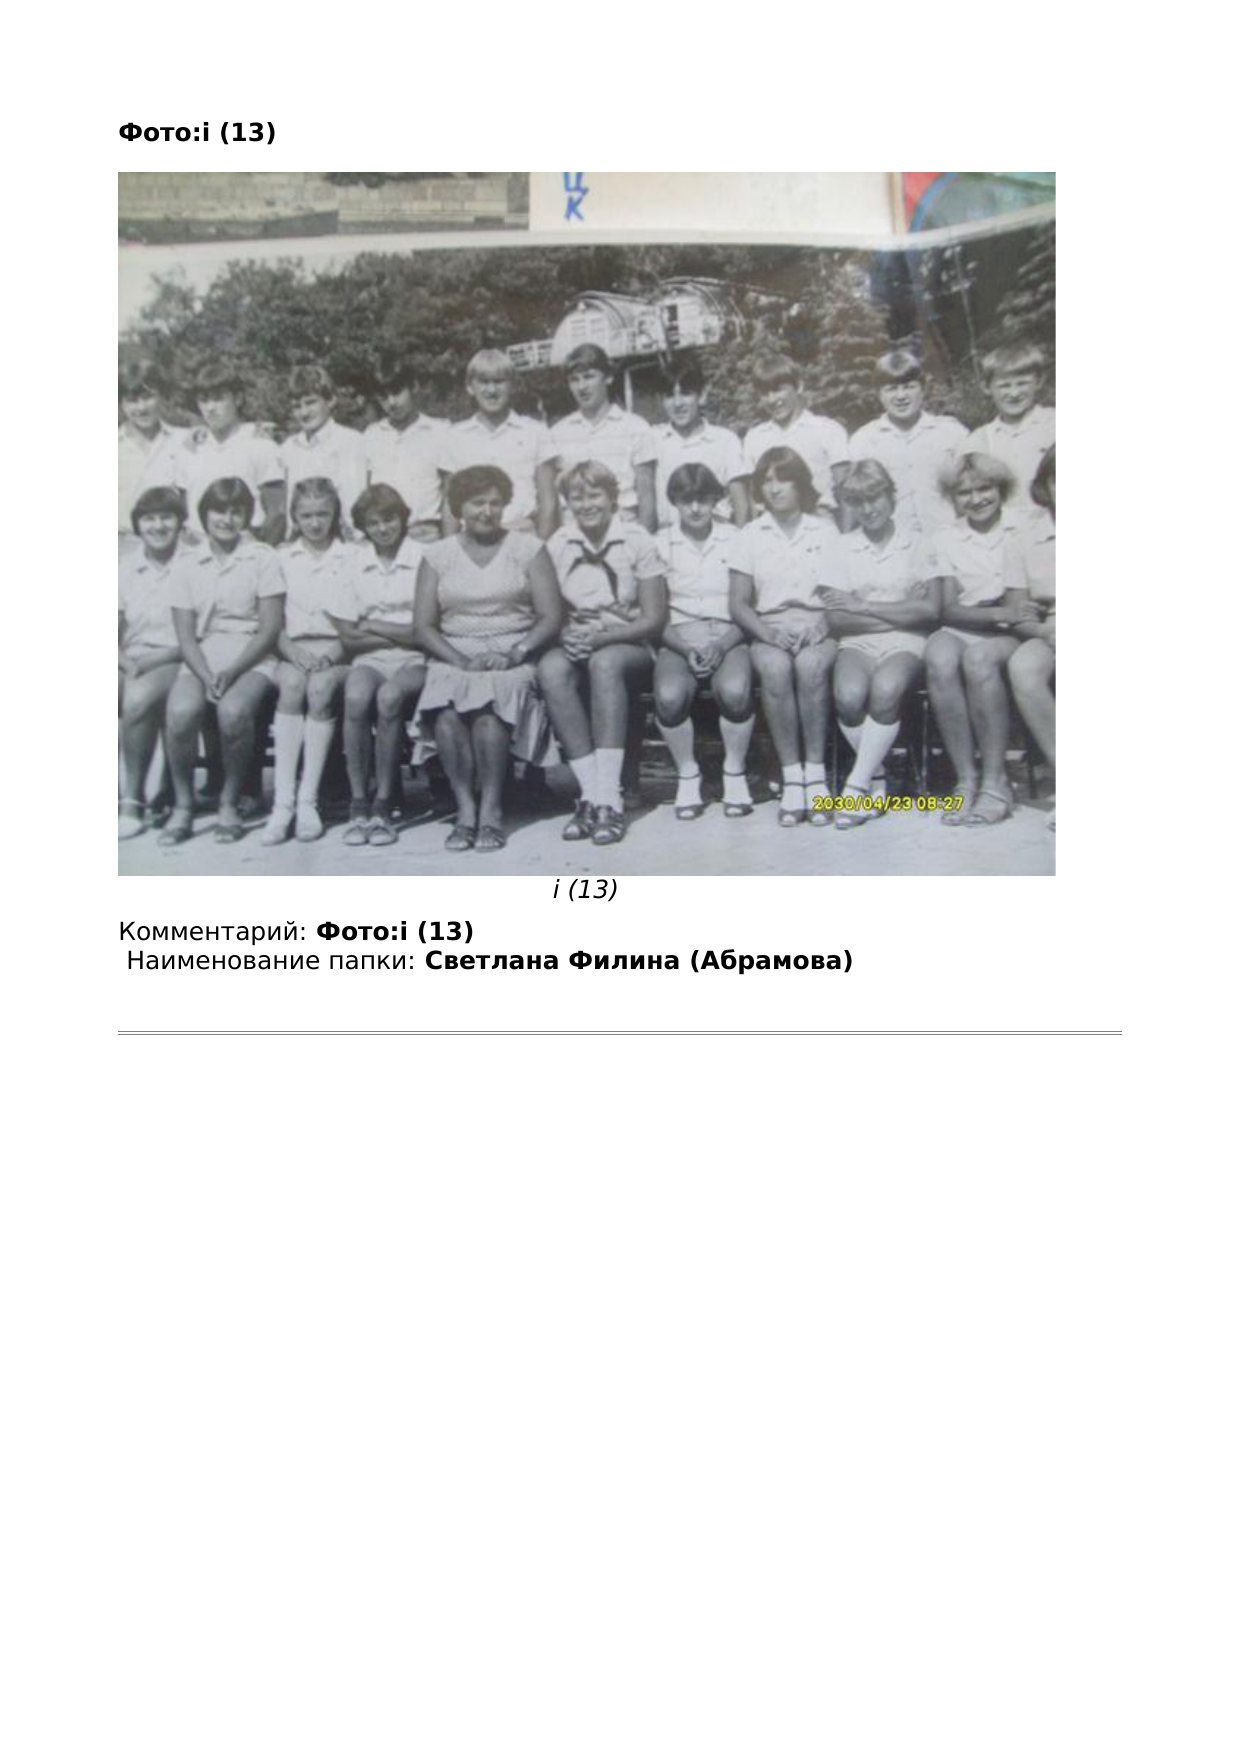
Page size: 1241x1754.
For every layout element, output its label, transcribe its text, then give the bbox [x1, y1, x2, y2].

picture [118, 172, 1056, 876]
text Комментарий: Фото:i (13) Наименование папки: Светлана Филина (Абрамова) [118, 917, 1122, 1004]
text i (13) [118, 876, 1056, 904]
subtitle Фото:i (13) [118, 118, 1122, 147]
